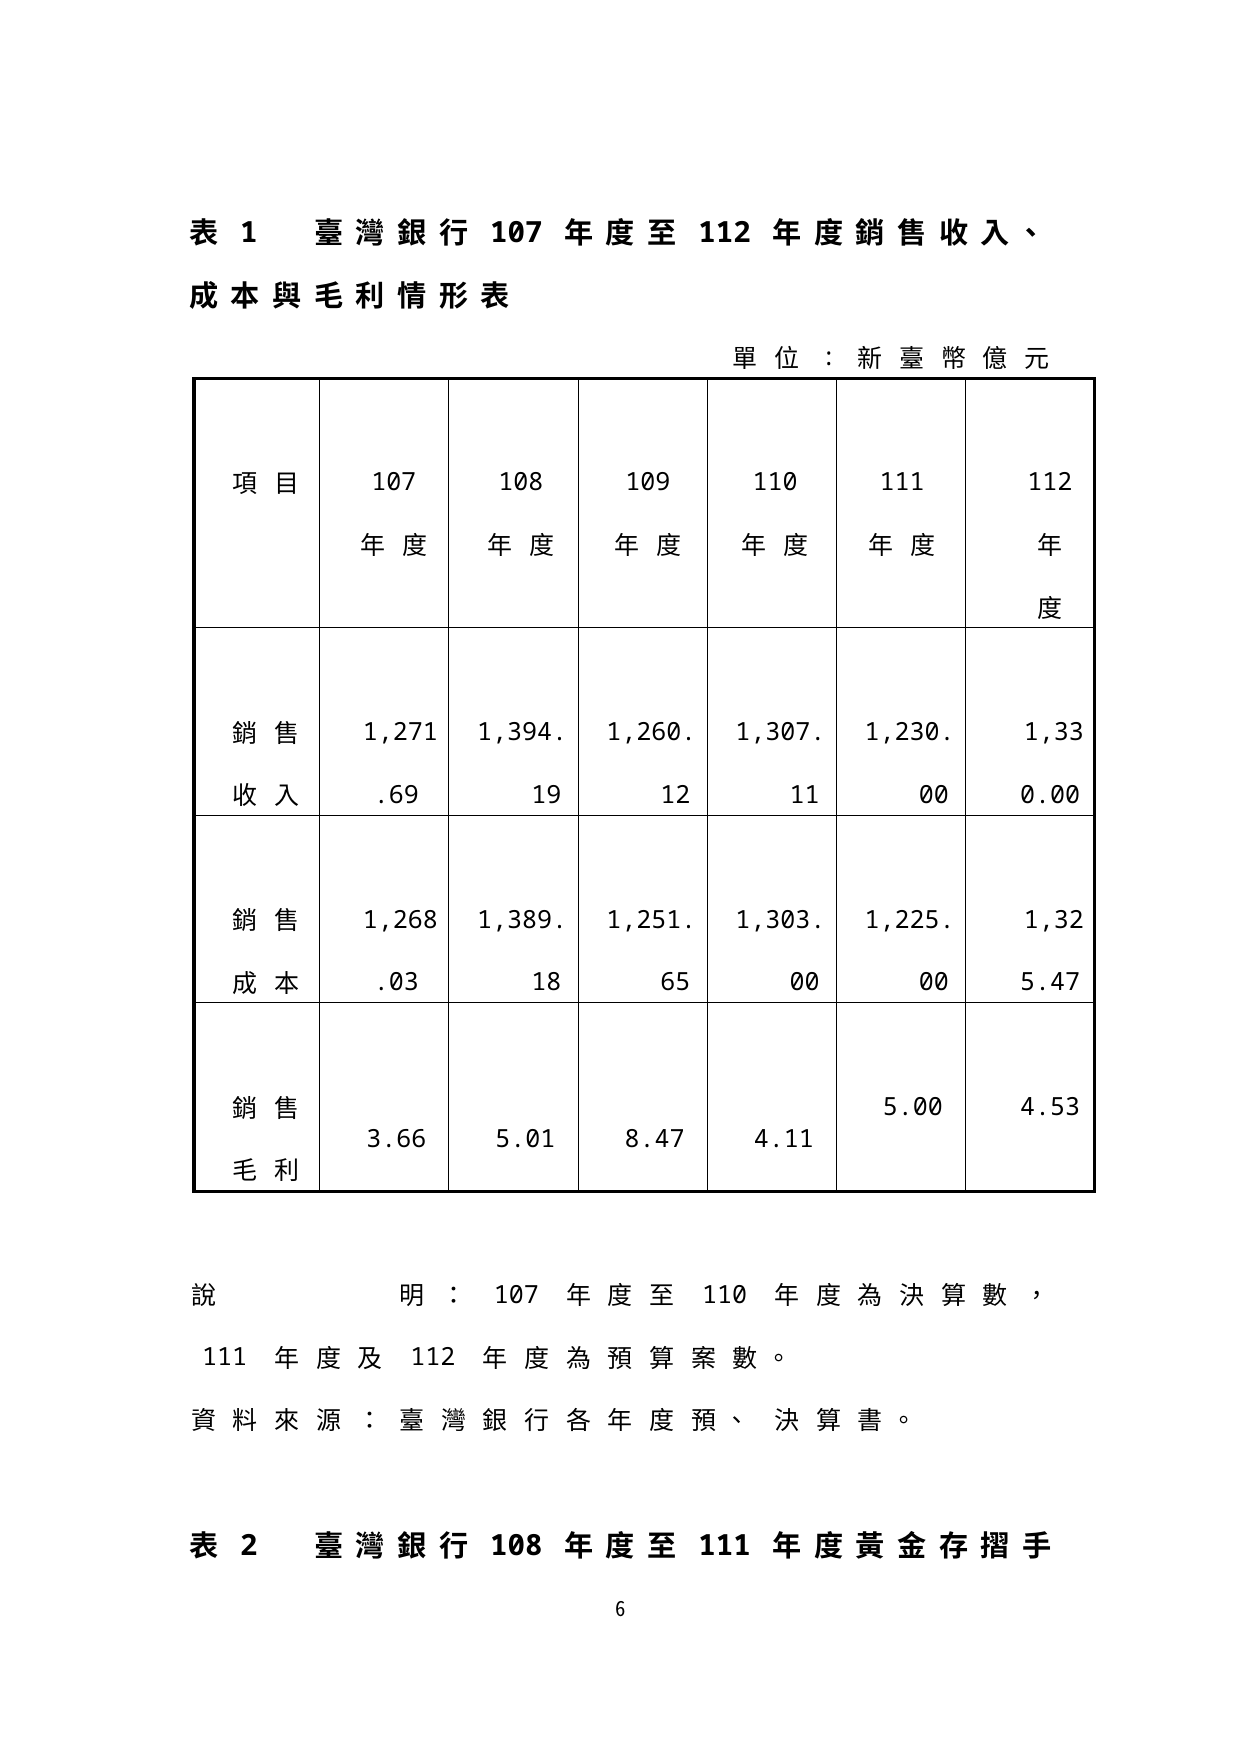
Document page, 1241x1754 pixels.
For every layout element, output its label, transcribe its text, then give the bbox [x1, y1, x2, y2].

table_cell 1,251.65 [579, 816, 707, 1002]
table_header 112年度 [966, 380, 1093, 627]
table_cell 1,260.12 [579, 628, 707, 814]
table_cell 8.47 [579, 1003, 707, 1189]
table_header 110年度 [708, 380, 836, 627]
table_cell 銷售收入 [196, 628, 319, 814]
table_cell 4.11 [708, 1003, 836, 1189]
table_cell 1,330.00 [966, 628, 1093, 814]
table_cell 1,225.00 [837, 816, 965, 1002]
table_cell 4.53 [966, 1003, 1093, 1189]
table_cell 1,271.69 [320, 628, 448, 814]
table_header 項目 [196, 380, 319, 627]
table_header 109年度 [579, 380, 707, 627]
table_cell 1,389.18 [449, 816, 578, 1002]
text 單位:新臺幣億元 [183, 314, 1058, 377]
table_cell 1,303.00 [708, 816, 836, 1002]
table_cell 1,307.11 [708, 628, 836, 814]
text 表1 臺灣銀行107年度至112年度銷售收入、成本與毛利情形表 [183, 189, 1058, 314]
text 資料來源：臺灣銀行各年度預、決算書。 [183, 1377, 1072, 1439]
table_header 107年度 [320, 380, 448, 627]
text 說 明：107年度至110年度為決算數，111年度及112年度為預算案數。 [183, 1252, 1072, 1377]
table_cell 5.01 [449, 1003, 578, 1189]
table_cell 3.66 [320, 1003, 448, 1189]
table_cell 銷售毛利 [196, 1003, 319, 1189]
table_cell 5.00 [837, 1003, 965, 1189]
table_cell 1,325.47 [966, 816, 1093, 1002]
table_cell 1,394.19 [449, 628, 578, 814]
table_cell 1,230.00 [837, 628, 965, 814]
text 表2 臺灣銀行108年度至111年度黃金存摺手 [183, 1502, 1072, 1564]
table_cell 銷售成本 [196, 816, 319, 1002]
table_cell 1,268.03 [320, 816, 448, 1002]
table_header 108年度 [449, 380, 578, 627]
table_header 111年度 [837, 380, 965, 627]
